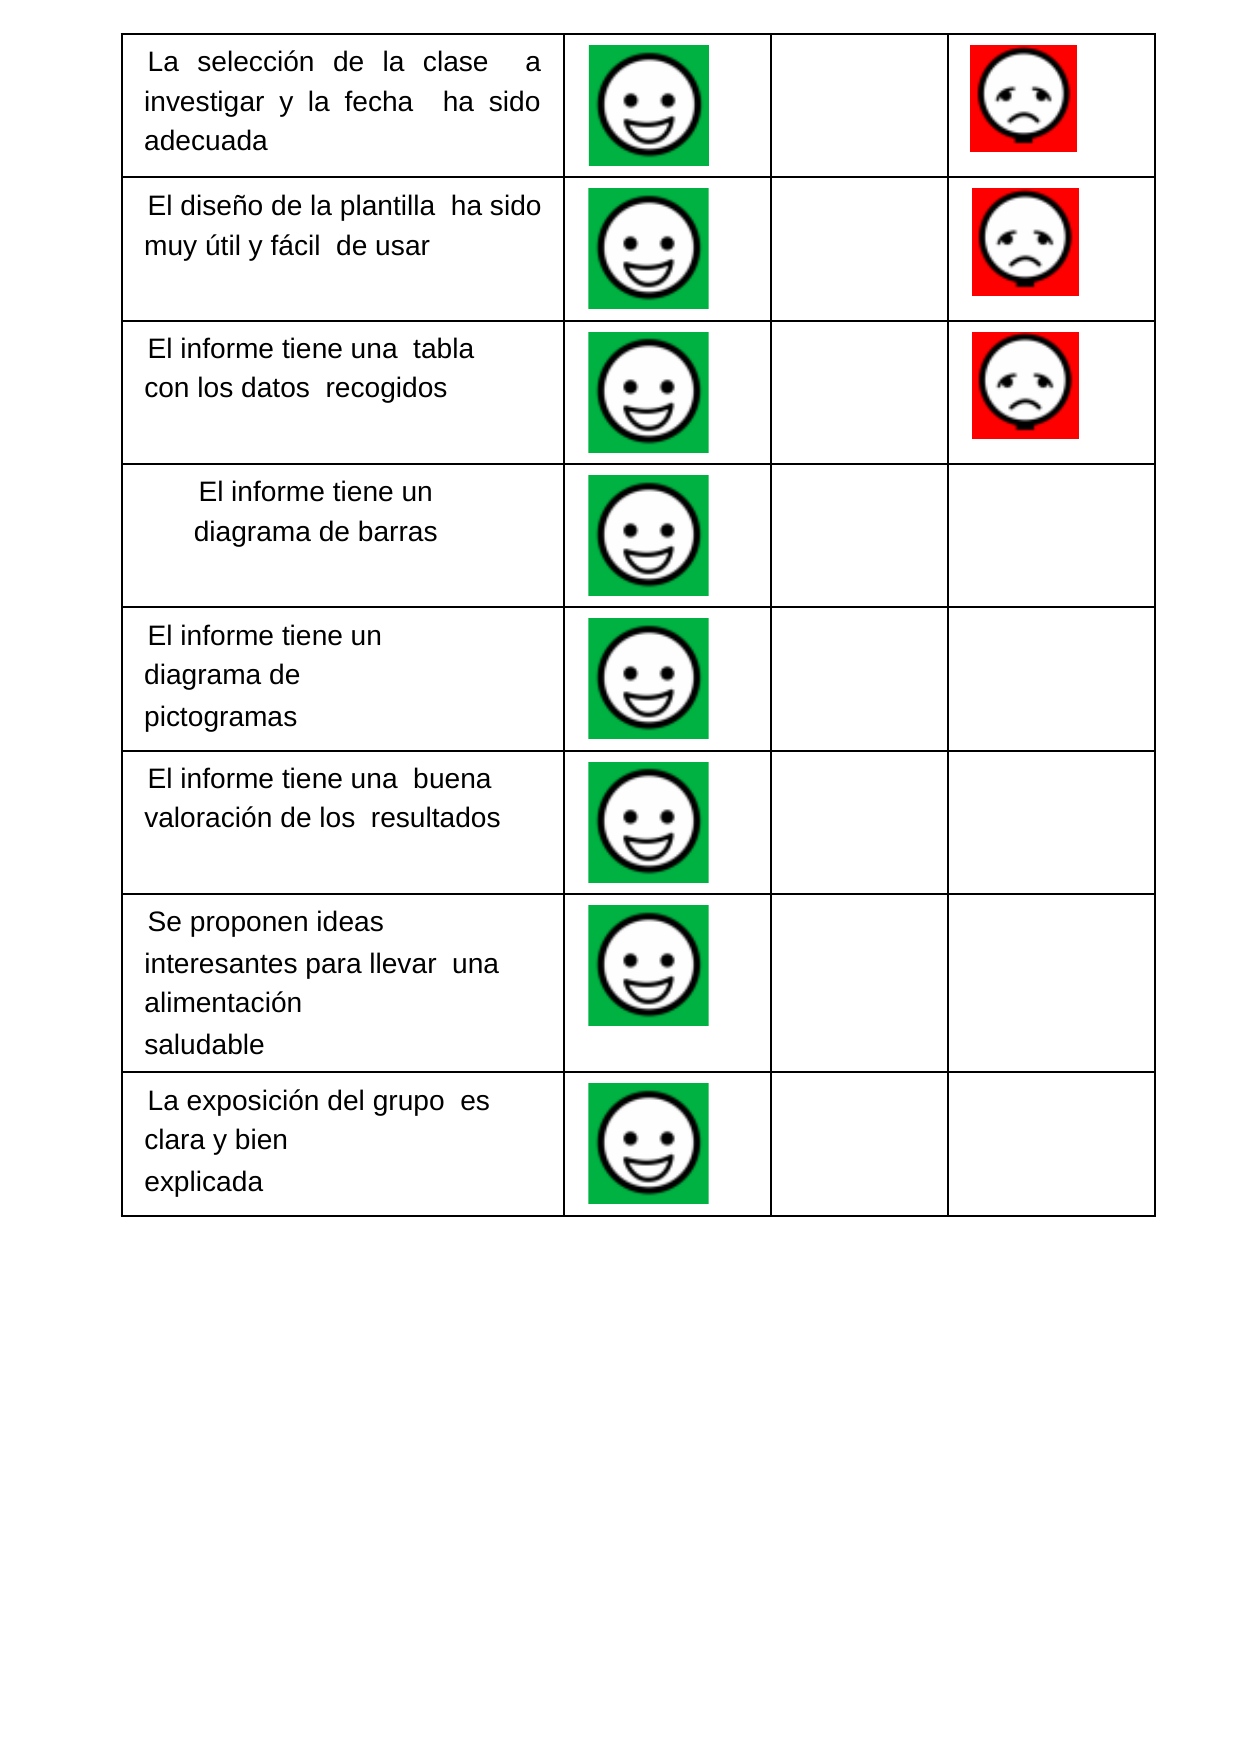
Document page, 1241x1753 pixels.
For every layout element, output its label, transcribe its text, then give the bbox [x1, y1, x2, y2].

picture [588, 188, 709, 309]
table_cell [949, 322, 1154, 463]
picture [972, 332, 1079, 439]
table_cell La exposición del grupo es clara y bien explicada [123, 1073, 563, 1214]
picture [970, 45, 1077, 152]
table_cell El informe tiene una tabla con los datos recogidos [123, 322, 563, 463]
table_cell [949, 1073, 1154, 1214]
table_cell [565, 1073, 770, 1214]
table_cell La selección de la clase a investigar y la fecha ha sido adecuada [123, 35, 563, 176]
picture [807, 905, 914, 1012]
picture [972, 762, 1079, 869]
table_cell Se proponen ideas interesantes para llevar una alimentación saludable [123, 895, 563, 1071]
table_cell [565, 465, 770, 606]
picture [807, 475, 914, 582]
table_cell [949, 895, 1154, 1071]
table_cell [772, 752, 947, 893]
picture [972, 905, 1079, 1012]
table_cell [565, 752, 770, 893]
picture [588, 45, 709, 166]
table_cell [949, 178, 1154, 319]
table_cell [949, 35, 1154, 176]
table_cell [565, 35, 770, 176]
table_cell [772, 322, 947, 463]
picture [807, 188, 914, 296]
table_cell [565, 322, 770, 463]
table_cell [949, 465, 1154, 606]
table_cell [949, 752, 1154, 893]
picture [807, 45, 914, 152]
table_cell [565, 895, 770, 1071]
picture [972, 1083, 1079, 1191]
picture [807, 332, 914, 439]
table_cell El informe tiene una buena valoración de los resultados [123, 752, 563, 893]
picture [588, 1083, 709, 1204]
table_cell [565, 178, 770, 319]
picture [588, 618, 709, 739]
picture [807, 1083, 914, 1191]
table_cell [565, 608, 770, 749]
table_cell El informe tiene un diagrama de barras [123, 465, 563, 606]
picture [807, 618, 914, 726]
picture [588, 762, 709, 883]
picture [807, 762, 914, 869]
table_cell [772, 1073, 947, 1214]
table_cell El diseño de la plantilla ha sido muy útil y fácil de usar [123, 178, 563, 319]
table_cell [772, 465, 947, 606]
picture [972, 618, 1079, 726]
picture [588, 475, 709, 596]
picture [588, 905, 709, 1026]
table_cell [949, 608, 1154, 749]
picture [588, 332, 709, 453]
picture [972, 475, 1079, 582]
picture [972, 188, 1079, 296]
table_cell [772, 895, 947, 1071]
table_cell [772, 178, 947, 319]
table_cell [772, 608, 947, 749]
table_cell El informe tiene un diagrama de pictogramas [123, 608, 563, 749]
table_cell [772, 35, 947, 176]
